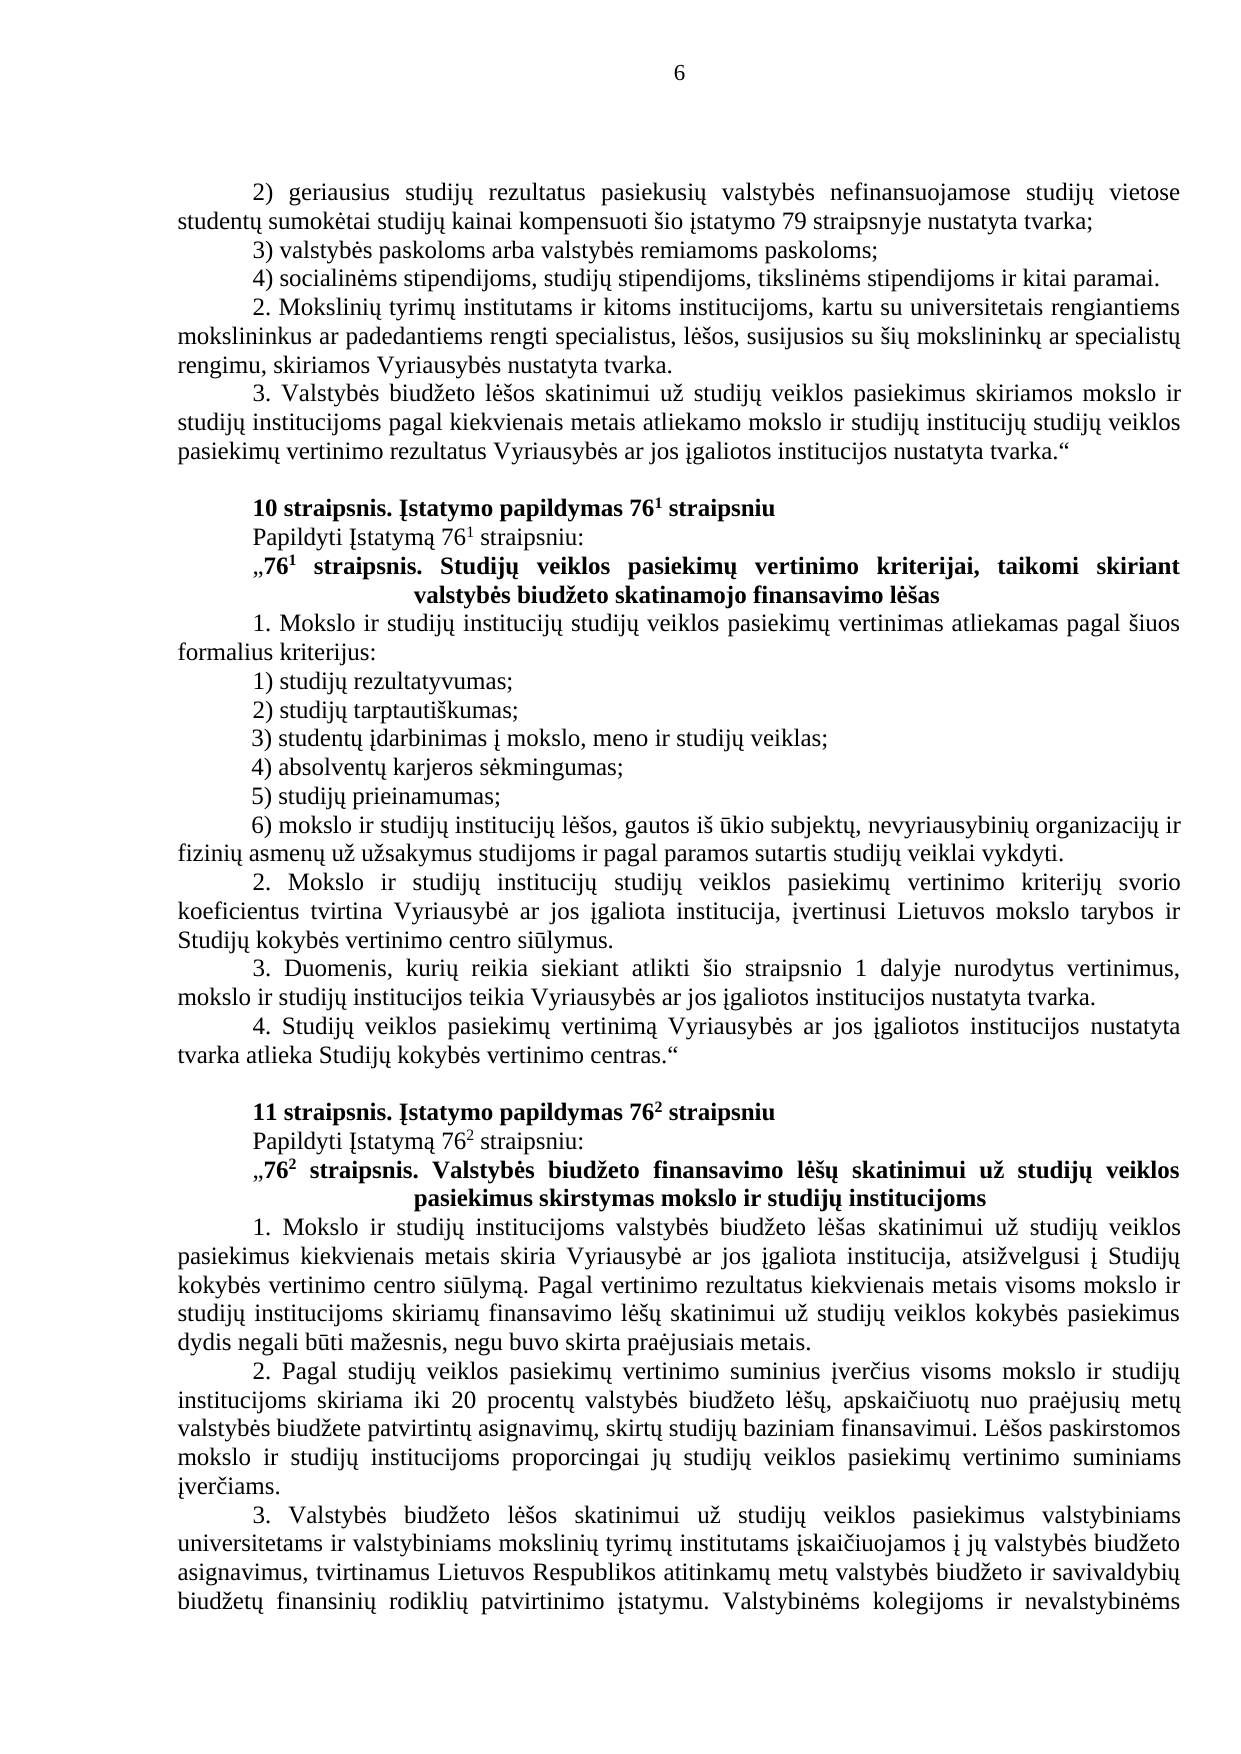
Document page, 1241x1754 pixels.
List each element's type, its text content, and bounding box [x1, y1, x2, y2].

text 4) absolventų karjeros sėkmingumas; [177, 752, 1181, 781]
text 3. Valstybės biudžeto lėšos skatinimui už studijų veiklos pasiekimus valstybiniams universitetams ir valstybiniams mokslinių tyrimų institutams įskaičiuojamos į jų valstybės biudžeto asignavimus, tvirtinamus Lietuvos Respublikos atitinkamų metų valstybės biudžeto ir savivaldybių biudžetų finansinių rodiklių patvirtinimo įstatymu. Valstybinėms kolegijoms ir nevalstybinėms [177, 1500, 1181, 1615]
text 2. Mokslo ir studijų institucijų studijų veiklos pasiekimų vertinimo kriterijų svorio koeficientus tvirtina Vyriausybė ar jos įgaliota institucija, įvertinusi Lietuvos mokslo tarybos ir Studijų kokybės vertinimo centro siūlymus. [177, 867, 1181, 953]
text Papildyti Įstatymą 761 straipsniu: [177, 522, 1181, 551]
text 4. Studijų veiklos pasiekimų vertinimą Vyriausybės ar jos įgaliotos institucijos nustatyta tvarka atlieka Studijų kokybės vertinimo centras.“ [177, 1011, 1181, 1068]
text 3. Valstybės biudžeto lėšos skatinimui už studijų veiklos pasiekimus skiriamos mokslo ir studijų institucijoms pagal kiekvienais metais atliekamo mokslo ir studijų institucijų studijų veiklos pasiekimų vertinimo rezultatus Vyriausybės ar jos įgaliotos institucijos nustatyta tvarka.“ [177, 378, 1181, 465]
text 2. Pagal studijų veiklos pasiekimų vertinimo suminius įverčius visoms mokslo ir studijų institucijoms skiriama iki 20 procentų valstybės biudžeto lėšų, apskaičiuotų nuo praėjusių metų valstybės biudžete patvirtintų asignavimų, skirtų studijų baziniam finansavimui. Lėšos paskirstomos mokslo ir studijų institucijoms proporcingai jų studijų veiklos pasiekimų vertinimo suminiams įverčiams. [177, 1356, 1181, 1500]
text „762 straipsnis. Valstybės biudžeto finansavimo lėšų skatinimui už studijų veiklos pasiekimus skirstymas mokslo ir studijų institucijoms [252, 1155, 1181, 1212]
text 6) mokslo ir studijų institucijų lėšos, gautos iš ūkio subjektų, nevyriausybinių organizacijų ir fizinių asmenų už užsakymus studijoms ir pagal paramos sutartis studijų veiklai vykdyti. [177, 810, 1181, 867]
text 5) studijų prieinamumas; [177, 781, 1181, 810]
text 3. Duomenis, kurių reikia siekiant atlikti šio straipsnio 1 dalyje nurodytus vertinimus, mokslo ir studijų institucijos teikia Vyriausybės ar jos įgaliotos institucijos nustatyta tvarka. [177, 953, 1181, 1011]
text 4) socialinėms stipendijoms, studijų stipendijoms, tikslinėms stipendijoms ir kitai paramai. [177, 263, 1181, 292]
text „761 straipsnis. Studijų veiklos pasiekimų vertinimo kriterijai, taikomi skiriant valstybės biudžeto skatinamojo finansavimo lėšas [252, 551, 1181, 608]
text 2. Mokslinių tyrimų institutams ir kitoms institucijoms, kartu su universitetais rengiantiems mokslininkus ar padedantiems rengti specialistus, lėšos, susijusios su šių mokslininkų ar specialistų rengimu, skiriamos Vyriausybės nustatyta tvarka. [177, 292, 1181, 378]
text 1. Mokslo ir studijų institucijų studijų veiklos pasiekimų vertinimas atliekamas pagal šiuos formalius kriterijus: [177, 608, 1181, 666]
text 10 straipsnis. Įstatymo papildymas 761 straipsniu [177, 493, 1181, 522]
text 1) studijų rezultatyvumas; [177, 666, 1181, 695]
text 1. Mokslo ir studijų institucijoms valstybės biudžeto lėšas skatinimui už studijų veiklos pasiekimus kiekvienais metais skiria Vyriausybė ar jos įgaliota institucija, atsižvelgusi į Studijų kokybės vertinimo centro siūlymą. Pagal vertinimo rezultatus kiekvienais metais visoms mokslo ir studijų institucijoms skiriamų finansavimo lėšų skatinimui už studijų veiklos kokybės pasiekimus dydis negali būti mažesnis, negu buvo skirta praėjusiais metais. [177, 1212, 1181, 1356]
text Papildyti Įstatymą 762 straipsniu: [177, 1126, 1181, 1155]
text 11 straipsnis. Įstatymo papildymas 762 straipsniu [177, 1097, 1181, 1126]
text 3) studentų įdarbinimas į mokslo, meno ir studijų veiklas; [177, 723, 1181, 752]
text 2) geriausius studijų rezultatus pasiekusių valstybės nefinansuojamose studijų vietose studentų sumokėtai studijų kainai kompensuoti šio įstatymo 79 straipsnyje nustatyta tvarka; [177, 177, 1181, 235]
text 2) studijų tarptautiškumas; [177, 695, 1181, 723]
text 3) valstybės paskoloms arba valstybės remiamoms paskoloms; [177, 235, 1181, 263]
